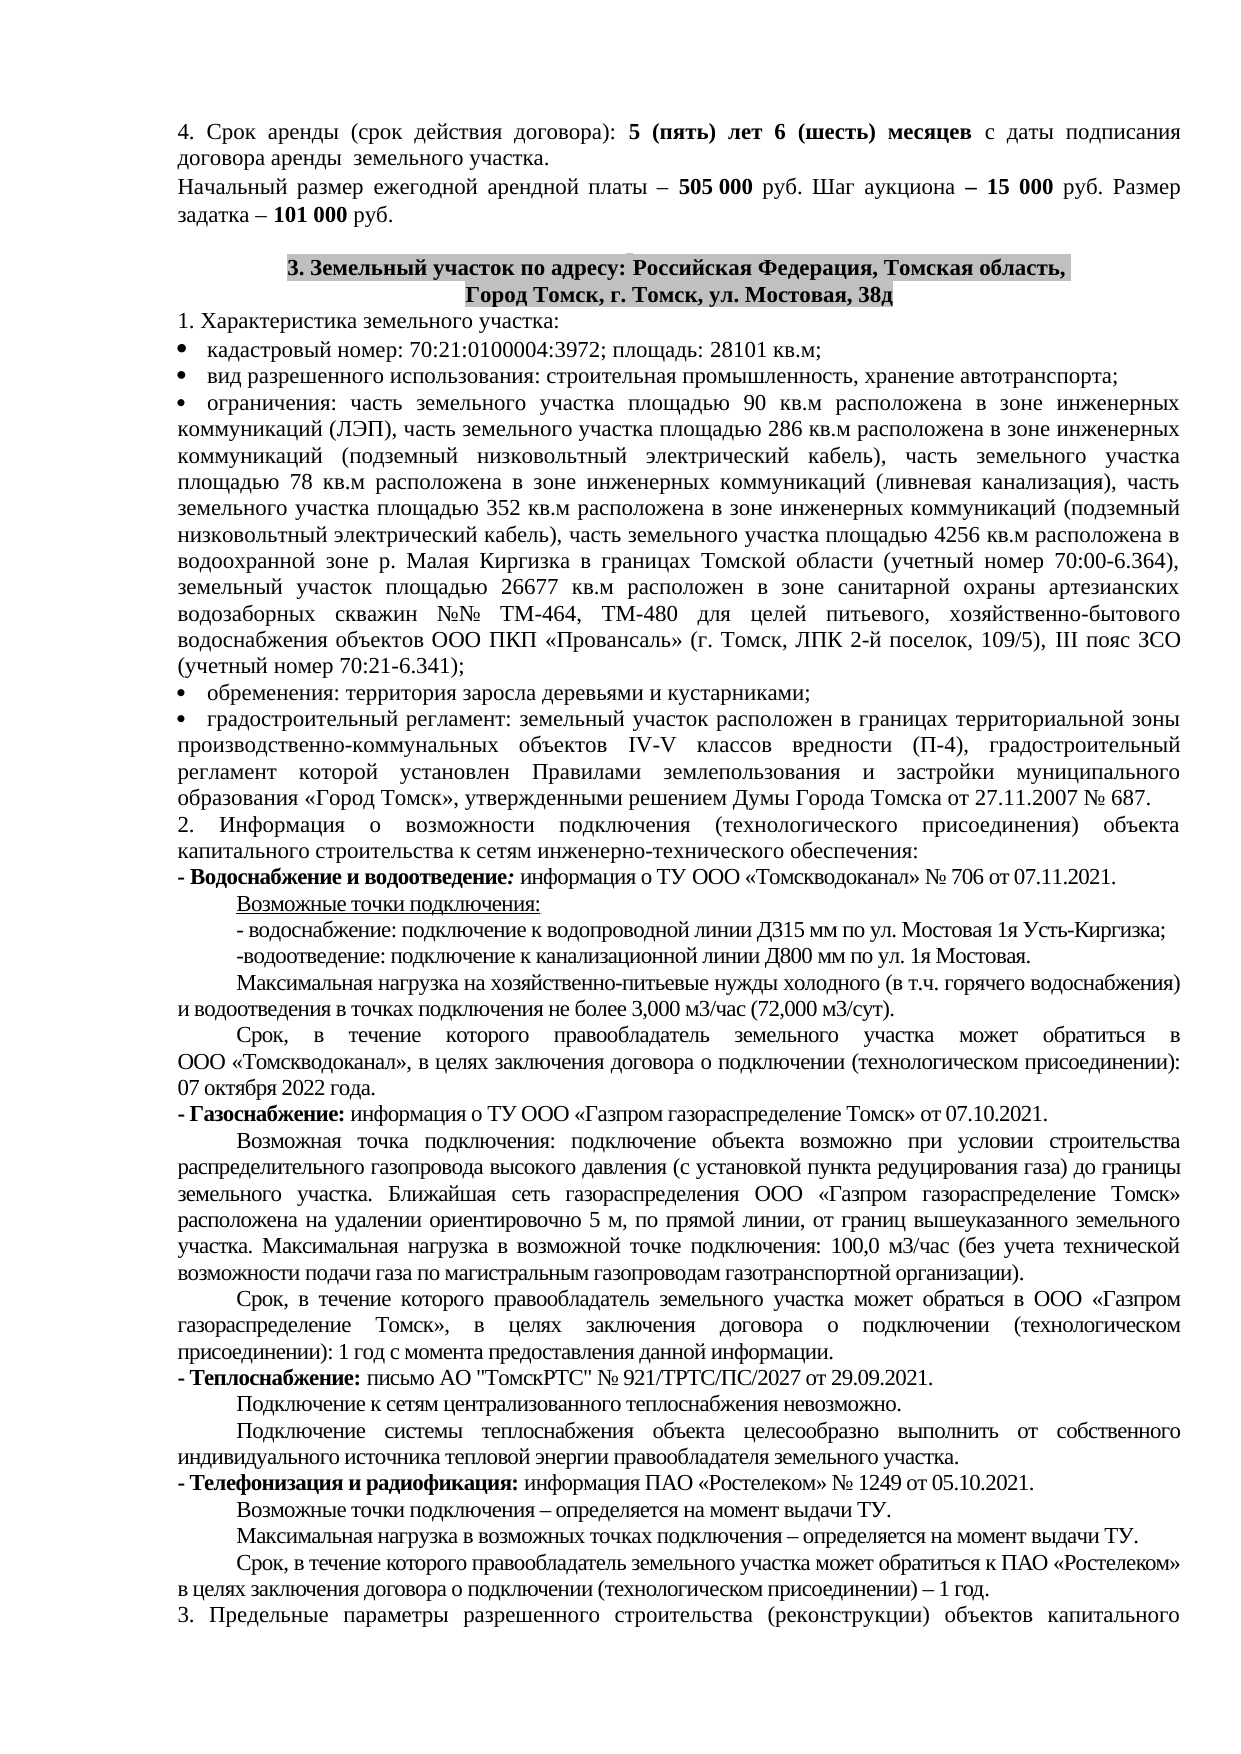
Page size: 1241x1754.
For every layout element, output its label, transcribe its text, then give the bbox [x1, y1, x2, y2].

text Срок, в течение которого правообладатель земельного участка может обратиться в ООО «Томскводоканал», в целях заключения договора о подключении (технологическом присоединении): 07 октября 2022 года. [177, 1021, 1181, 1101]
text - Телефонизация и радиофикация: информация ПАО «Ростелеком» № 1249 от 05.10.2021. [177, 1469, 1181, 1496]
text Возможные точки подключения: [177, 890, 1181, 916]
text Максимальная нагрузка в возможных точках подключения – определяется на момент выдачи ТУ. [177, 1522, 1181, 1548]
text - водоснабжение: подключение к водопроводной линии Д315 мм по ул. Мостовая 1я Усть-Киргизка; [177, 916, 1181, 942]
text Начальный размер ежегодной арендной платы – 505 000 руб. Шаг аукциона – 15 000 руб. Размер задатка – 101 000 руб. [177, 171, 1181, 228]
text - Водоснабжение и водоотведение: информация о ТУ ООО «Томскводоканал» № 706 от 07.11.2021. [177, 863, 1181, 890]
list ограничения: часть земельного участка площадью 90 кв.м расположена в зоне инженерных коммуникаций (ЛЭП), часть земельного участка площадью 286 кв.м расположена в зоне инженерных коммуникаций (подземный низковольтный электрический кабель), часть земельного участка площадью 78 кв.м расположена в зоне инженерных коммуникаций (ливневая канализация), часть земельного участка площадью 352 кв.м расположена в зоне инженерных коммуникаций (подземный низковольтный электрический кабель), часть земельного участка площадью 4256 кв.м расположена в водоохранной зоне р. Малая Киргизка в границах Томской области (учетный номер 70:00-6.364), земельный участок площадью 26677 кв.м расположен в зоне санитарной охраны артезианских водозаборных скважин №№ ТМ-464, ТМ-480 для целей питьевого, хозяйственно-бытового водоснабжения объектов ООО ПКП «Провансаль» (г. Томск, ЛПК 2-й поселок, 109/5), III пояс ЗСО (учетный номер 70:21-6.341); [177, 389, 1181, 679]
text 3. Земельный участок по адресу: Российская Федерация, Томская область, [177, 252, 1181, 281]
text Срок, в течение которого правообладатель земельного участка может обраться в ООО «Газпром газораспределение Томск», в целях заключения договора о подключении (технологическом присоединении): 1 год с момента предоставления данной информации. [177, 1285, 1181, 1364]
text Подключение системы теплоснабжения объекта целесообразно выполнить от собственного индивидуального источника тепловой энергии правообладателя земельного участка. [177, 1417, 1181, 1469]
list обременения: территория заросла деревьями и кустарниками; [177, 679, 1181, 705]
text 1. Характеристика земельного участка: [177, 307, 1181, 334]
list градостроительный регламент: земельный участок расположен в границах территориальной зоны производственно-коммунальных объектов IV-V классов вредности (П-4), градостроительный регламент которой установлен Правилами землепользования и застройки муниципального образования «Город Томск», утвержденными решением Думы Города Томска от 27.11.2007 № 687. [177, 705, 1181, 811]
text -водоотведение: подключение к канализационной линии Д800 мм по ул. 1я Мостовая. [177, 942, 1181, 969]
text - Теплоснабжение: письмо АО "ТомскРТС" № 921/ТРТС/ПС/2027 от 29.09.2021. [177, 1364, 1181, 1390]
text 2. Информация о возможности подключения (технологического присоединения) объекта капитального строительства к сетям инженерно-технического обеспечения: [177, 811, 1181, 863]
text Максимальная нагрузка на хозяйственно-питьевые нужды холодного (в т.ч. горячего водоснабжения) и водоотведения в точках подключения не более 3,000 м3/час (72,000 м3/сут). [177, 969, 1181, 1021]
text - Газоснабжение: информация о ТУ ООО «Газпром газораспределение Томск» от 07.10.2021. [177, 1101, 1181, 1127]
list кадастровый номер: 70:21:0100004:3972; площадь: 28101 кв.м; [177, 334, 1181, 363]
text Подключение к сетям централизованного теплоснабжения невозможно. [177, 1390, 1181, 1417]
text Возможные точки подключения – определяется на момент выдачи ТУ. [177, 1496, 1181, 1522]
text 4. Срок аренды (срок действия договора): 5 (пять) лет 6 (шесть) месяцев с даты подписания договора аренды земельного участка. [177, 118, 1181, 171]
list вид разрешенного использования: строительная промышленность, хранение автотранспорта; [177, 363, 1181, 389]
text Возможная точка подключения: подключение объекта возможно при условии строительства распределительного газопровода высокого давления (с установкой пункта редуцирования газа) до границы земельного участка. Ближайшая сеть газораспределения ООО «Газпром газораспределение Томск» расположена на удалении ориентировочно 5 м, по прямой линии, от границ вышеуказанного земельного участка. Максимальная нагрузка в возможной точке подключения: 100,0 м3/час (без учета технической возможности подачи газа по магистральным газопроводам газотранспортной организации). [177, 1127, 1181, 1285]
text 3. Предельные параметры разрешенного строительства (реконструкции) объектов капитального [177, 1601, 1181, 1628]
text Город Томск, г. Томск, ул. Мостовая, 38д [177, 281, 1181, 307]
text Срок, в течение которого правообладатель земельного участка может обратиться к ПАО «Ростелеком» в целях заключения договора о подключении (технологическом присоединении) – 1 год. [177, 1548, 1181, 1601]
